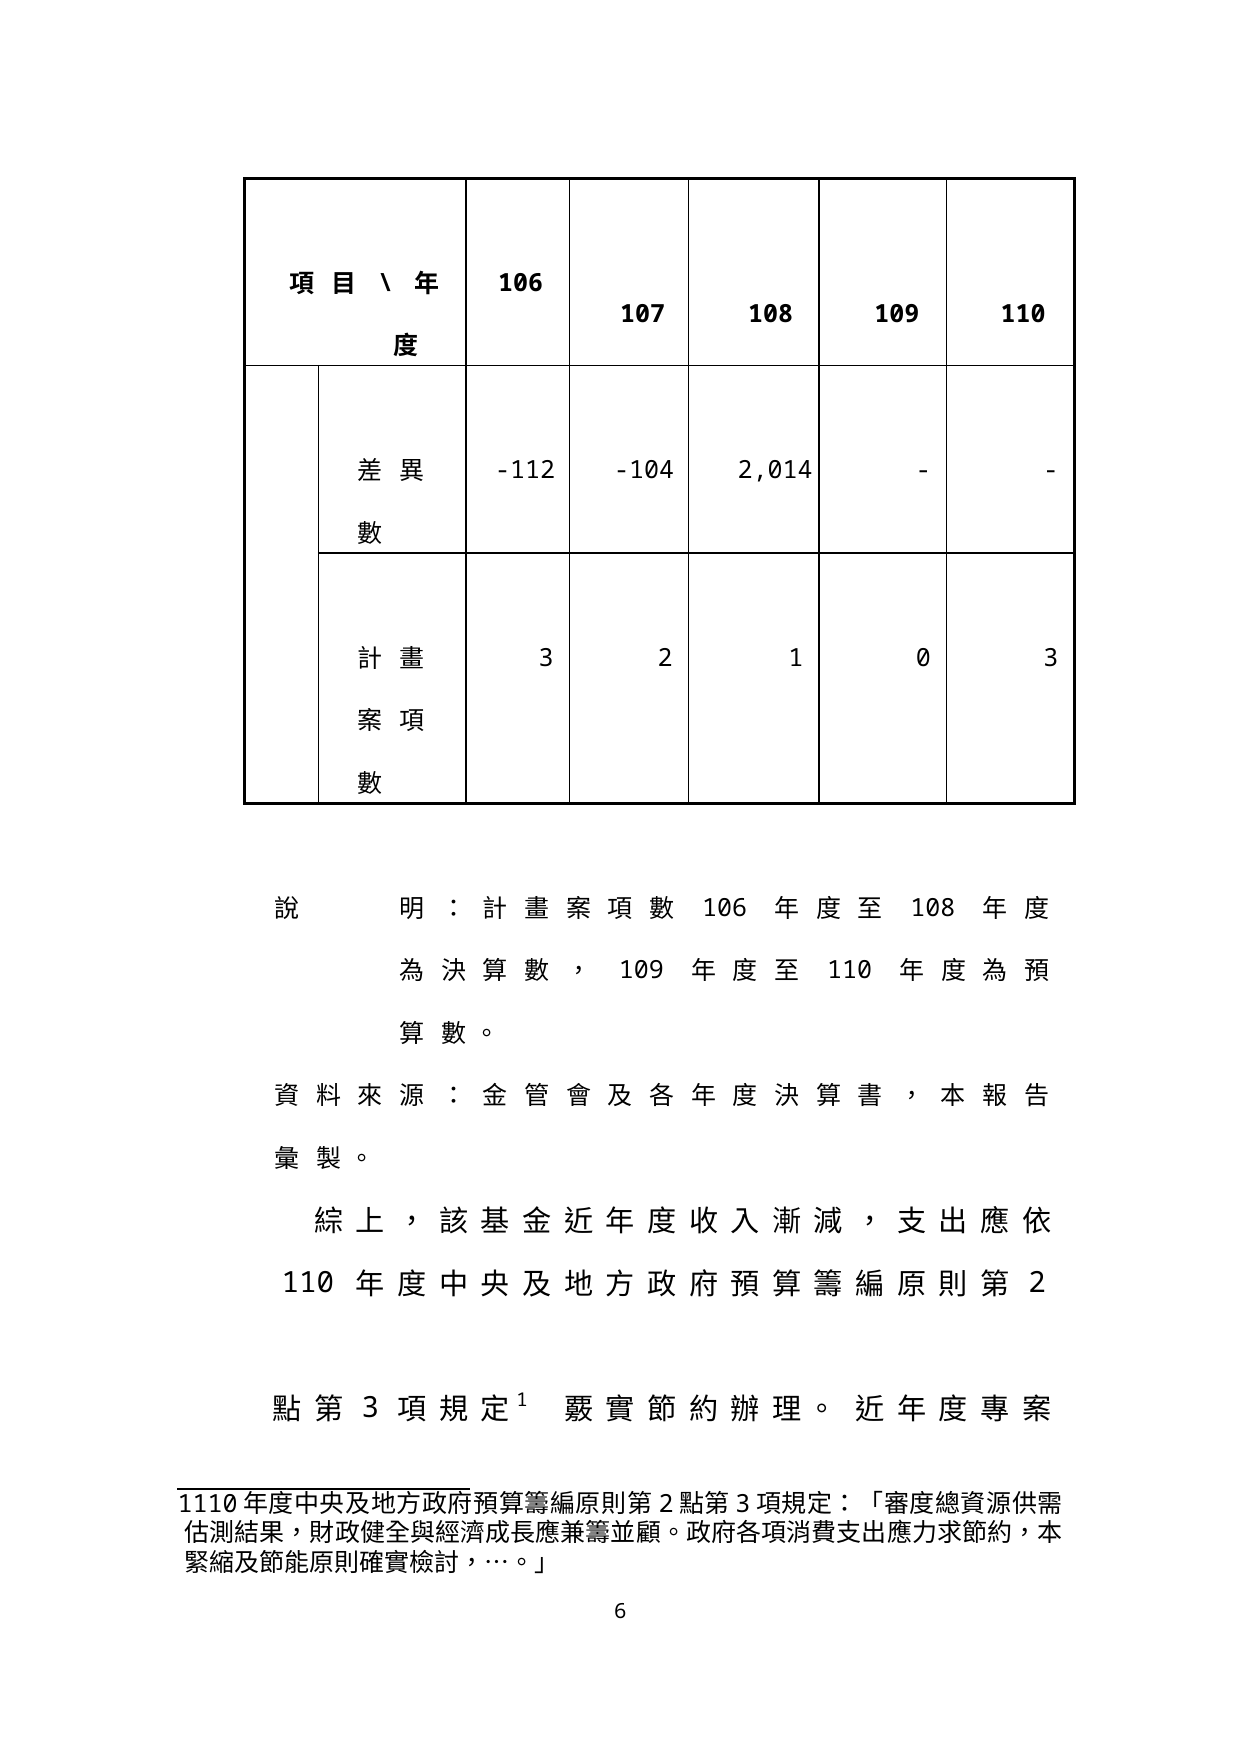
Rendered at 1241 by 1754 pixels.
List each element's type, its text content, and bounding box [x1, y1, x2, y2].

table_cell 3 [947, 554, 1073, 802]
table_cell - [947, 366, 1073, 552]
table_cell [246, 366, 318, 802]
table_header 107 [570, 180, 688, 365]
text 說 明：計畫案項數106年度至108年度為決算數，109年度至110年度為預算數。 [241, 865, 1058, 1052]
table_cell 計畫案項數 [319, 554, 465, 802]
text 資料來源：金管會及各年度決算書，本報告彙製。 [241, 1052, 1058, 1177]
table_header 109 [820, 180, 946, 365]
table_cell 2 [570, 554, 688, 802]
table_cell 3 [467, 554, 569, 802]
table_cell -112 [467, 366, 569, 552]
text 110年度中央及地方政府預算籌編原則第2點第3項規定：「審度總資源供需估測結果，財政健全與經濟成長應兼籌並顧。政府各項消費支出應力求節約，本緊縮及節能原則確實檢討，…。」 [177, 1489, 1063, 1577]
table_cell -104 [570, 366, 688, 552]
table_header 項目\年度 [246, 180, 465, 365]
table_cell - [820, 366, 946, 552]
table_header 110 [947, 180, 1073, 365]
table_header 106 [467, 180, 569, 365]
table_cell 0 [820, 554, 946, 802]
text 綜上，該基金近年度收入漸減，支出應依110年度中央及地方政府預算籌編原則第2點第3項規定覈實節約辦理。近年度專案支出決算數低於600萬元，其中108年度捐助國內團體科目決算數更降至百萬元以下，委託調查研究費各單項計畫金額亦顯具差距，允宜衡酌執行情形及調查資料量等實需，秉儉約原則支用。 [242, 1177, 1058, 1427]
table_cell 差異數 [319, 366, 465, 552]
table_cell 2,014 [689, 366, 818, 552]
table_cell 1 [689, 554, 818, 802]
table_header 108 [689, 180, 818, 365]
